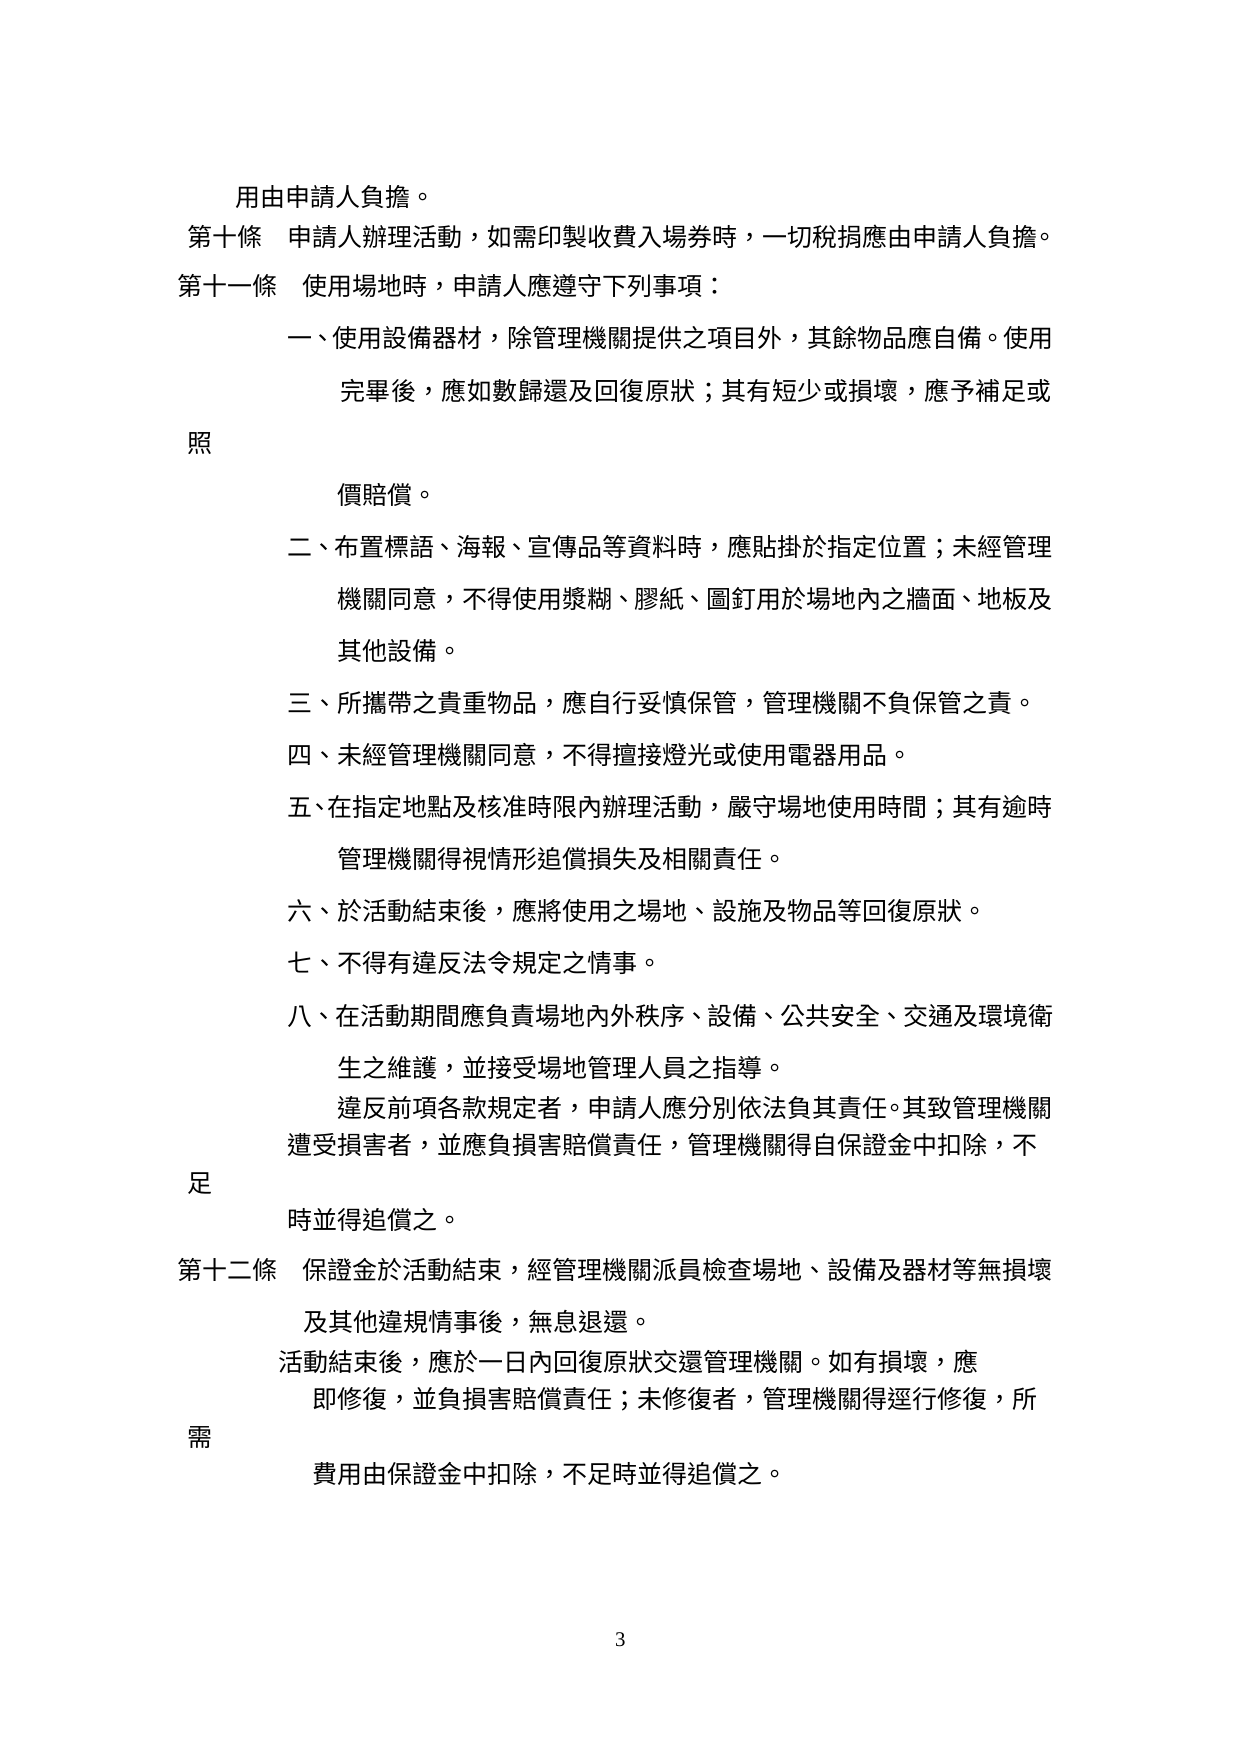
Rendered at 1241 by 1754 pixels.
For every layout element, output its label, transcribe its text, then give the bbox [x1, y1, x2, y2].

text 四、未經管理機關同意，不得擅接燈光或使用電器用品。 [187, 723, 1053, 775]
text 用由申請人負擔。 [177, 164, 1053, 217]
text 即修復，並負損害賠償責任；未修復者，管理機關得逕行修復，所需 [187, 1379, 1053, 1454]
text 五、在指定地點及核准時限內辦理活動，嚴守場地使用時間；其有逾時， [187, 775, 1053, 827]
text 第十一條 使用場地時，申請人應遵守下列事項： [177, 254, 1053, 306]
text 七、不得有違反法令規定之情事。 [187, 931, 1053, 983]
text 價賠償。 [187, 462, 1053, 514]
text 第十條 申請人辦理活動，如需印製收費入場券時，一切稅捐應由申請人負擔。 [187, 217, 1053, 254]
text 三、所攜帶之貴重物品，應自行妥慎保管，管理機關不負保管之責。 [187, 671, 1053, 723]
text 活動結束後，應於一日內回復原狀交還管理機關。如有損壞，應 [187, 1342, 1053, 1379]
text 費用由保證金中扣除，不足時並得追償之。 [187, 1454, 1053, 1492]
text 六、於活動結束後，應將使用之場地、設施及物品等回復原狀。 [187, 879, 1053, 931]
text 二、布置標語、海報、宣傳品等資料時，應貼掛於指定位置；未經管理 [187, 514, 1053, 567]
text 第十二條 保證金於活動結束，經管理機關派員檢查場地、設備及器材等無損壞及其他違規情事後，無息退還。 [177, 1237, 1053, 1342]
text 完畢後，應如數歸還及回復原狀；其有短少或損壞，應予補足或照 [187, 358, 1053, 462]
text 生之維護，並接受場地管理人員之指導。 [187, 1035, 1053, 1087]
text 其他設備。 [187, 619, 1053, 671]
text 機關同意，不得使用漿糊、膠紙、圖釘用於場地內之牆面、地板及 [187, 567, 1053, 619]
text 時並得追償之。 [187, 1200, 1053, 1237]
text 遭受損害者，並應負損害賠償責任，管理機關得自保證金中扣除，不足 [187, 1125, 1053, 1200]
text 一、使用設備器材，除管理機關提供之項目外，其餘物品應自備。使用 [187, 306, 1053, 358]
text 八、在活動期間應負責場地內外秩序、設備、公共安全、交通及環境衛 [187, 983, 1053, 1035]
text 違反前項各款規定者，申請人應分別依法負其責任。其致管理機關 [187, 1087, 1053, 1125]
text 管理機關得視情形追償損失及相關責任。 [187, 827, 1053, 879]
